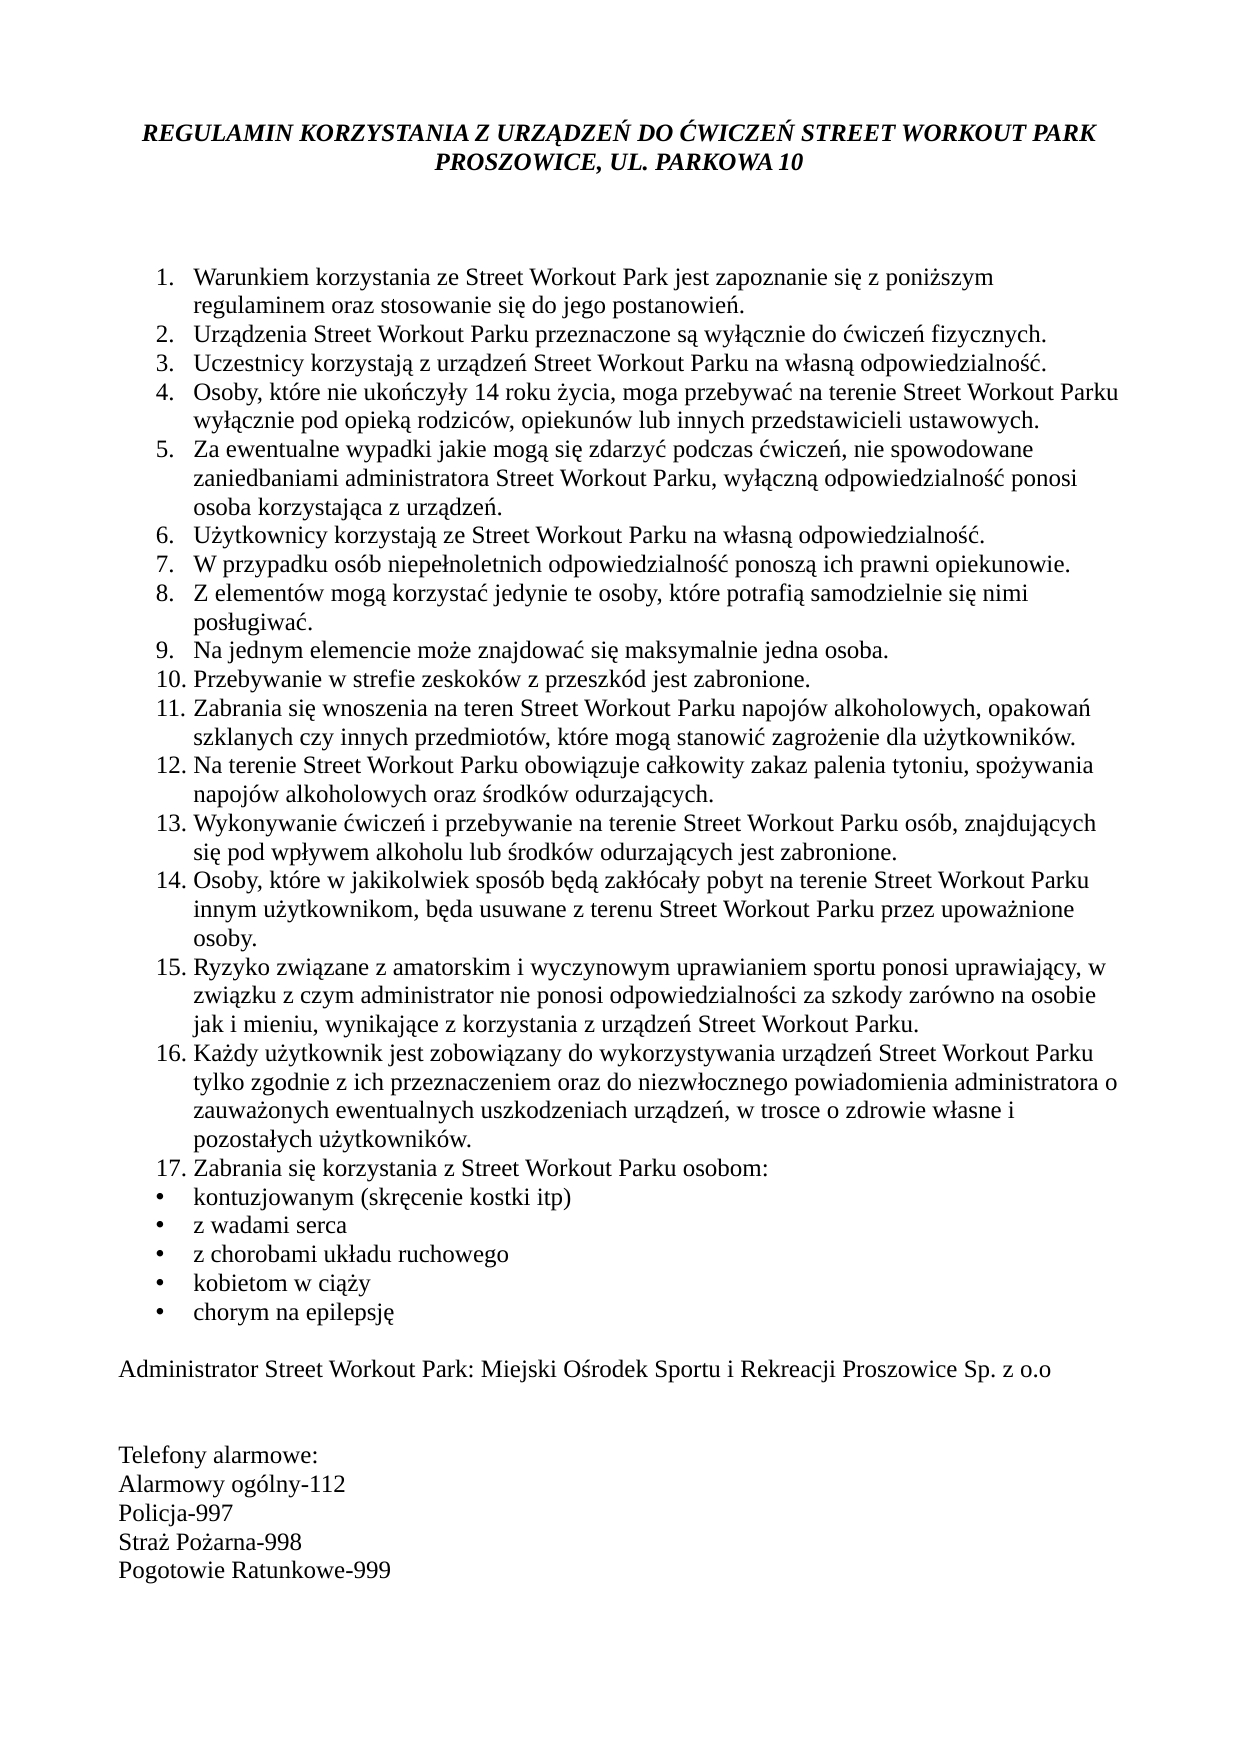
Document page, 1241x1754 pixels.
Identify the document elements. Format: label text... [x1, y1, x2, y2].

list Urządzenia Street Workout Parku przeznaczone są wyłącznie do ćwiczeń fizycznych. [156, 319, 1122, 348]
list Ryzyko związane z amatorskim i wyczynowym uprawianiem sportu ponosi uprawiający, w związku z czym administrator nie ponosi odpowiedzialności za szkody zarówno na osobie jak i mieniu, wynikające z korzystania z urządzeń Street Workout Parku. [156, 952, 1122, 1038]
list Uczestnicy korzystają z urządzeń Street Workout Parku na własną odpowiedzialność. [156, 348, 1122, 377]
list Osoby, które nie ukończyły 14 roku życia, moga przebywać na terenie Street Workout Parku wyłącznie pod opieką rodziców, opiekunów lub innych przedstawicieli ustawowych. [156, 377, 1122, 434]
list z wadami serca [156, 1211, 1122, 1239]
list Warunkiem korzystania ze Street Workout Park jest zapoznanie się z poniższym regulaminem oraz stosowanie się do jego postanowień. [156, 262, 1122, 319]
list z chorobami układu ruchowego [156, 1239, 1122, 1268]
text Policja-997 [118, 1498, 1122, 1527]
list Osoby, które w jakikolwiek sposób będą zakłócały pobyt na terenie Street Workout Parku innym użytkownikom, będa usuwane z terenu Street Workout Parku przez upoważnione osoby. [156, 866, 1122, 952]
list Każdy użytkownik jest zobowiązany do wykorzystywania urządzeń Street Workout Parku tylko zgodnie z ich przeznaczeniem oraz do niezwłocznego powiadomienia administratora o zauważonych ewentualnych uszkodzeniach urządzeń, w trosce o zdrowie własne i pozostałych użytkowników. [156, 1038, 1122, 1153]
list W przypadku osób niepełnoletnich odpowiedzialność ponoszą ich prawni opiekunowie. [156, 549, 1122, 578]
list Za ewentualne wypadki jakie mogą się zdarzyć podczas ćwiczeń, nie spowodowane zaniedbaniami administratora Street Workout Parku, wyłączną odpowiedzialność ponosi osoba korzystająca z urządzeń. [156, 434, 1122, 521]
list Użytkownicy korzystają ze Street Workout Parku na własną odpowiedzialność. [156, 521, 1122, 549]
list Zabrania się wnoszenia na teren Street Workout Parku napojów alkoholowych, opakowań szklanych czy innych przedmiotów, które mogą stanowić zagrożenie dla użytkowników. [156, 693, 1122, 751]
text Administrator Street Workout Park: Miejski Ośrodek Sportu i Rekreacji Proszowice Sp. z o.o [118, 1354, 1122, 1383]
text PROSZOWICE, UL. PARKOWA 10 [118, 147, 1122, 176]
list kontuzjowanym (skręcenie kostki itp) [156, 1182, 1122, 1211]
list Na jednym elemencie może znajdować się maksymalnie jedna osoba. [156, 636, 1122, 664]
text REGULAMIN KORZYSTANIA Z URZĄDZEŃ DO ĆWICZEŃ STREET WORKOUT PARK [118, 118, 1122, 147]
list chorym na epilepsję [156, 1297, 1122, 1326]
list Zabrania się korzystania z Street Workout Parku osobom: [156, 1153, 1122, 1182]
list Na terenie Street Workout Parku obowiązuje całkowity zakaz palenia tytoniu, spożywania napojów alkoholowych oraz środków odurzających. [156, 751, 1122, 808]
text Telefony alarmowe: [118, 1441, 1122, 1469]
text Pogotowie Ratunkowe-999 [118, 1556, 1122, 1584]
list Przebywanie w strefie zeskoków z przeszkód jest zabronione. [156, 664, 1122, 693]
text Alarmowy ogólny-112 [118, 1469, 1122, 1498]
list Z elementów mogą korzystać jedynie te osoby, które potrafią samodzielnie się nimi posługiwać. [156, 578, 1122, 636]
text Straż Pożarna-998 [118, 1527, 1122, 1556]
list Wykonywanie ćwiczeń i przebywanie na terenie Street Workout Parku osób, znajdujących się pod wpływem alkoholu lub środków odurzających jest zabronione. [156, 808, 1122, 866]
list kobietom w ciąży [156, 1268, 1122, 1297]
